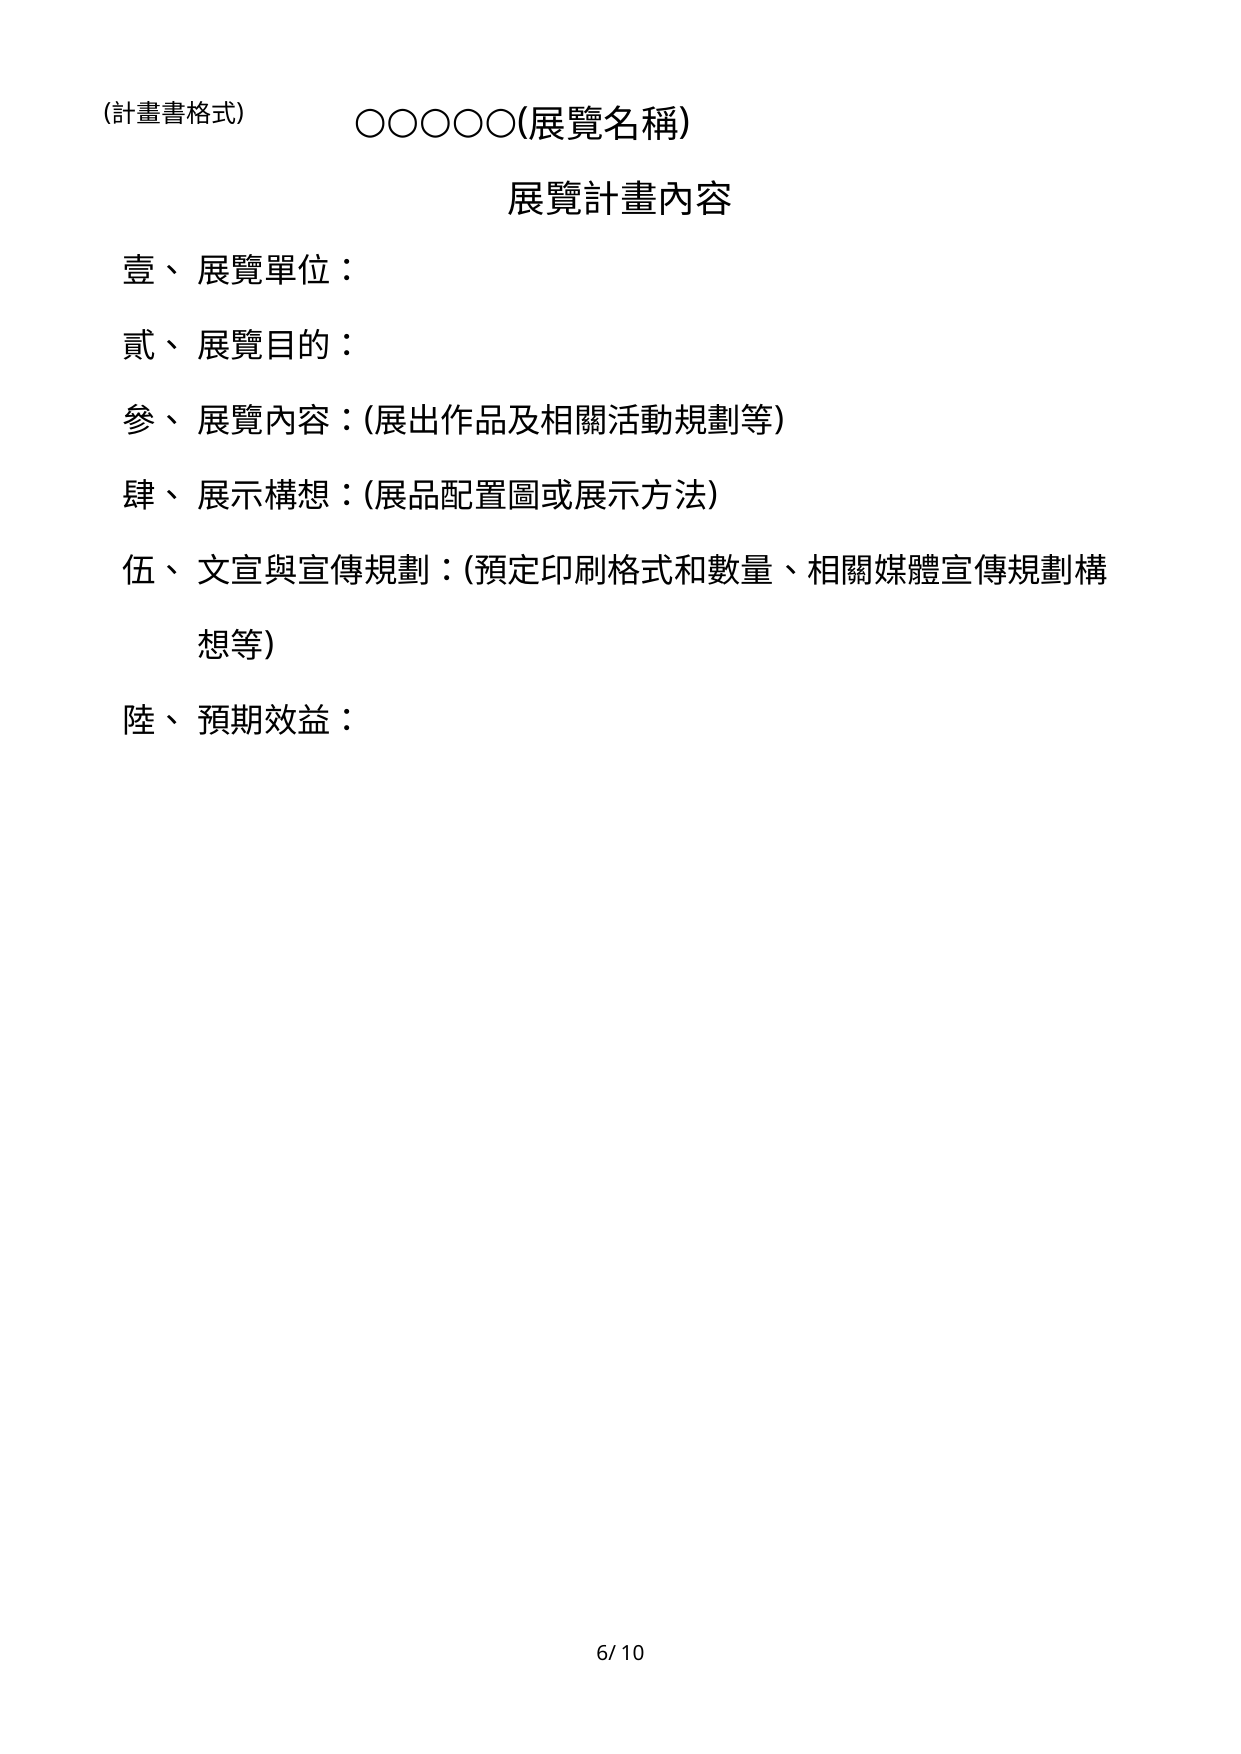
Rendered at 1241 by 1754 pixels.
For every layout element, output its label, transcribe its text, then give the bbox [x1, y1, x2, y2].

text (計畫書格式) ○○○○○(展覽名稱) [103, 93, 1137, 168]
list 展覽目的： [122, 318, 1137, 393]
text 展覽計畫內容 [103, 168, 1137, 243]
list 展覽單位： [122, 243, 1137, 318]
list 預期效益： [122, 693, 1137, 768]
list 展覽內容：(展出作品及相關活動規劃等) [122, 393, 1137, 468]
list 展示構想：(展品配置圖或展示方法) [122, 468, 1137, 543]
list 文宣與宣傳規劃：(預定印刷格式和數量、相關媒體宣傳規劃構想等) [122, 543, 1137, 693]
